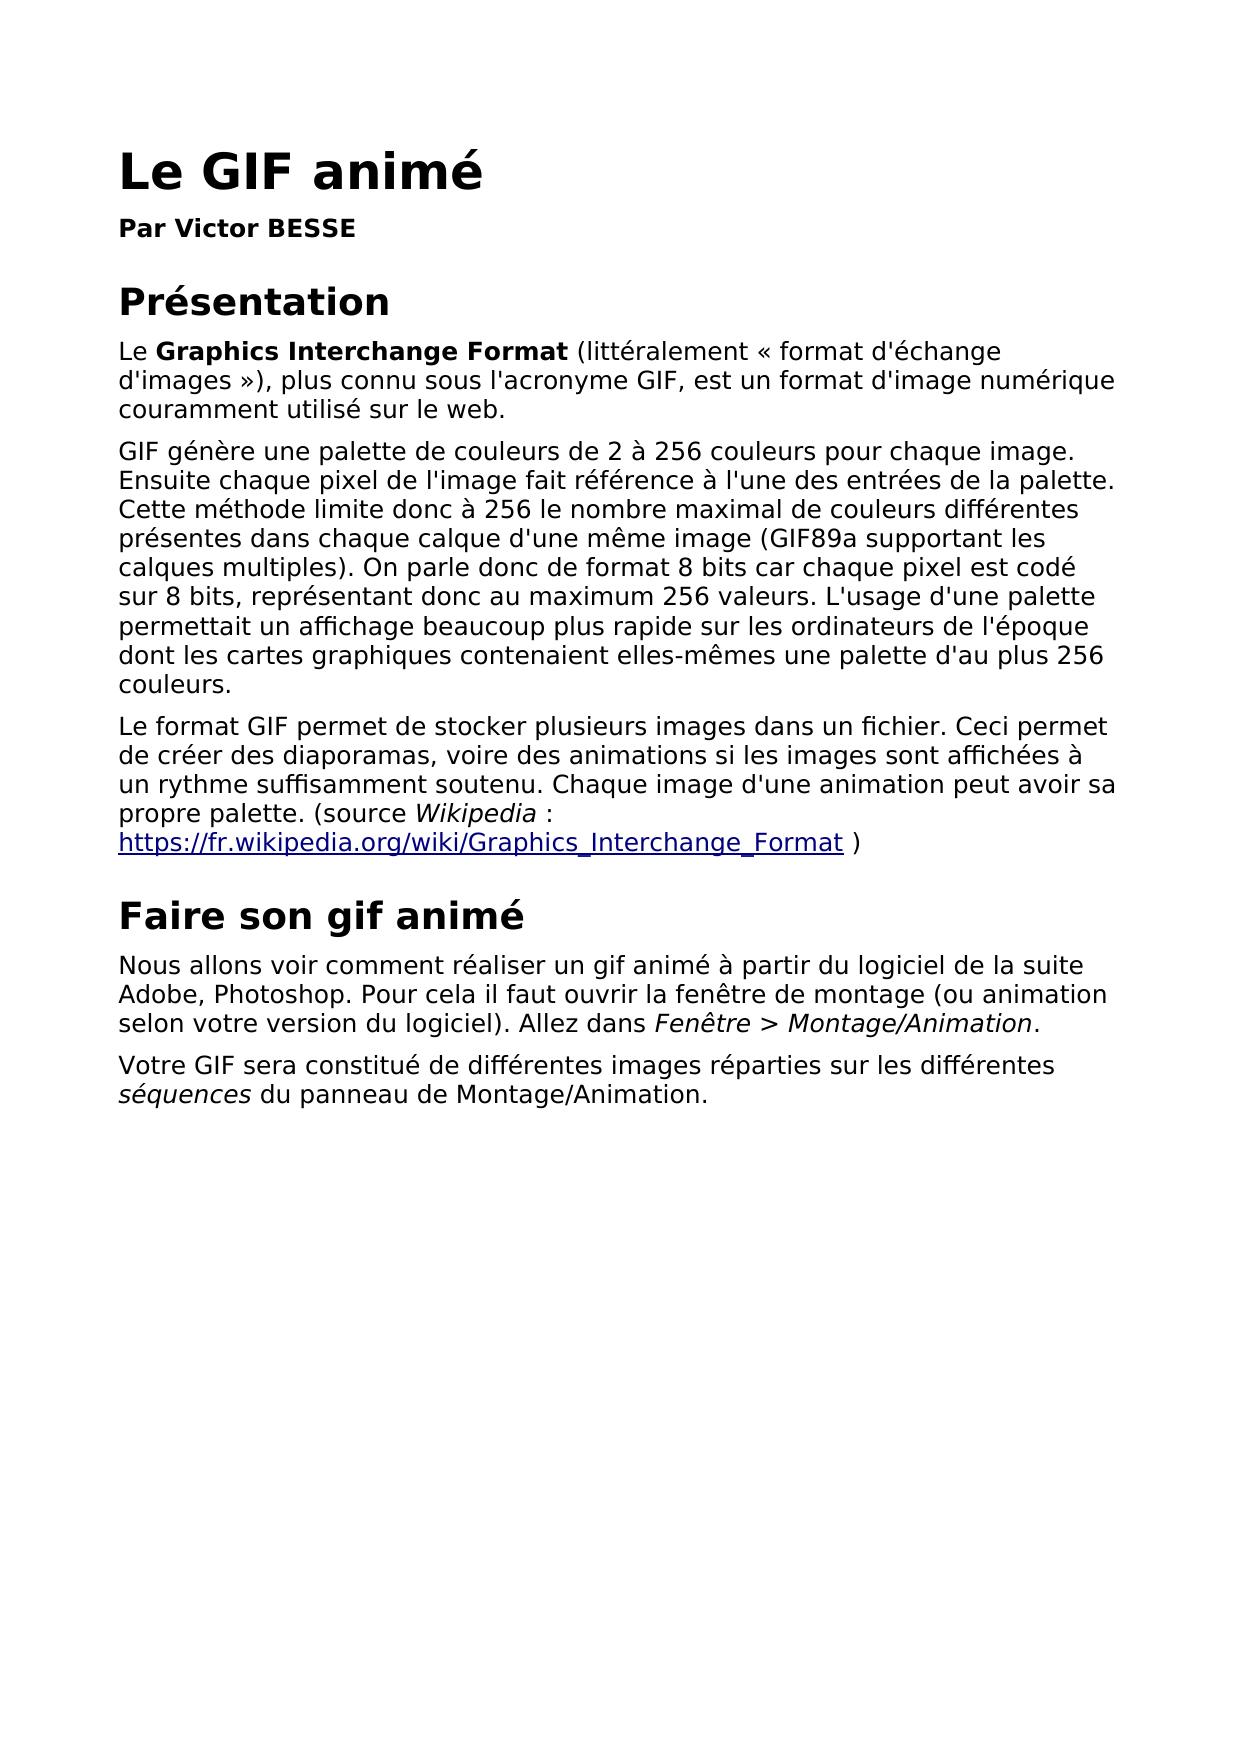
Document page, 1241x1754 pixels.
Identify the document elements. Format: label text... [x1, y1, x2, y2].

text Votre GIF sera constitué de différentes images réparties sur les différentes séquences du panneau de Montage/Animation. [118, 1051, 1122, 1109]
subtitle Présentation [118, 281, 1122, 324]
subtitle Le GIF animé [118, 143, 1122, 201]
text Par Victor BESSE [118, 214, 1122, 243]
subtitle Faire son gif animé [118, 895, 1122, 939]
text Le Graphics Interchange Format (littéralement « format d'échange d'images »), plus connu sous l'acronyme GIF, est un format d'image numérique couramment utilisé sur le web. [118, 337, 1122, 424]
text Le format GIF permet de stocker plusieurs images dans un fichier. Ceci permet de créer des diaporamas, voire des animations si les images sont affichées à un rythme suffisamment soutenu. Chaque image d'une animation peut avoir sa propre palette. (source Wikipedia : https://fr.wikipedia.org/wiki/Graphics_Interchange_Format ) [118, 712, 1122, 857]
text GIF génère une palette de couleurs de 2 à 256 couleurs pour chaque image. Ensuite chaque pixel de l'image fait référence à l'une des entrées de la palette. Cette méthode limite donc à 256 le nombre maximal de couleurs différentes présentes dans chaque calque d'une même image (GIF89a supportant les calques multiples). On parle donc de format 8 bits car chaque pixel est codé sur 8 bits, représentant donc au maximum 256 valeurs. L'usage d'une palette permettait un affichage beaucoup plus rapide sur les ordinateurs de l'époque dont les cartes graphiques contenaient elles-mêmes une palette d'au plus 256 couleurs. [118, 437, 1122, 699]
text Nous allons voir comment réaliser un gif animé à partir du logiciel de la suite Adobe, Photoshop. Pour cela il faut ouvrir la fenêtre de montage (ou animation selon votre version du logiciel). Allez dans Fenêtre > Montage/Animation. [118, 951, 1122, 1039]
